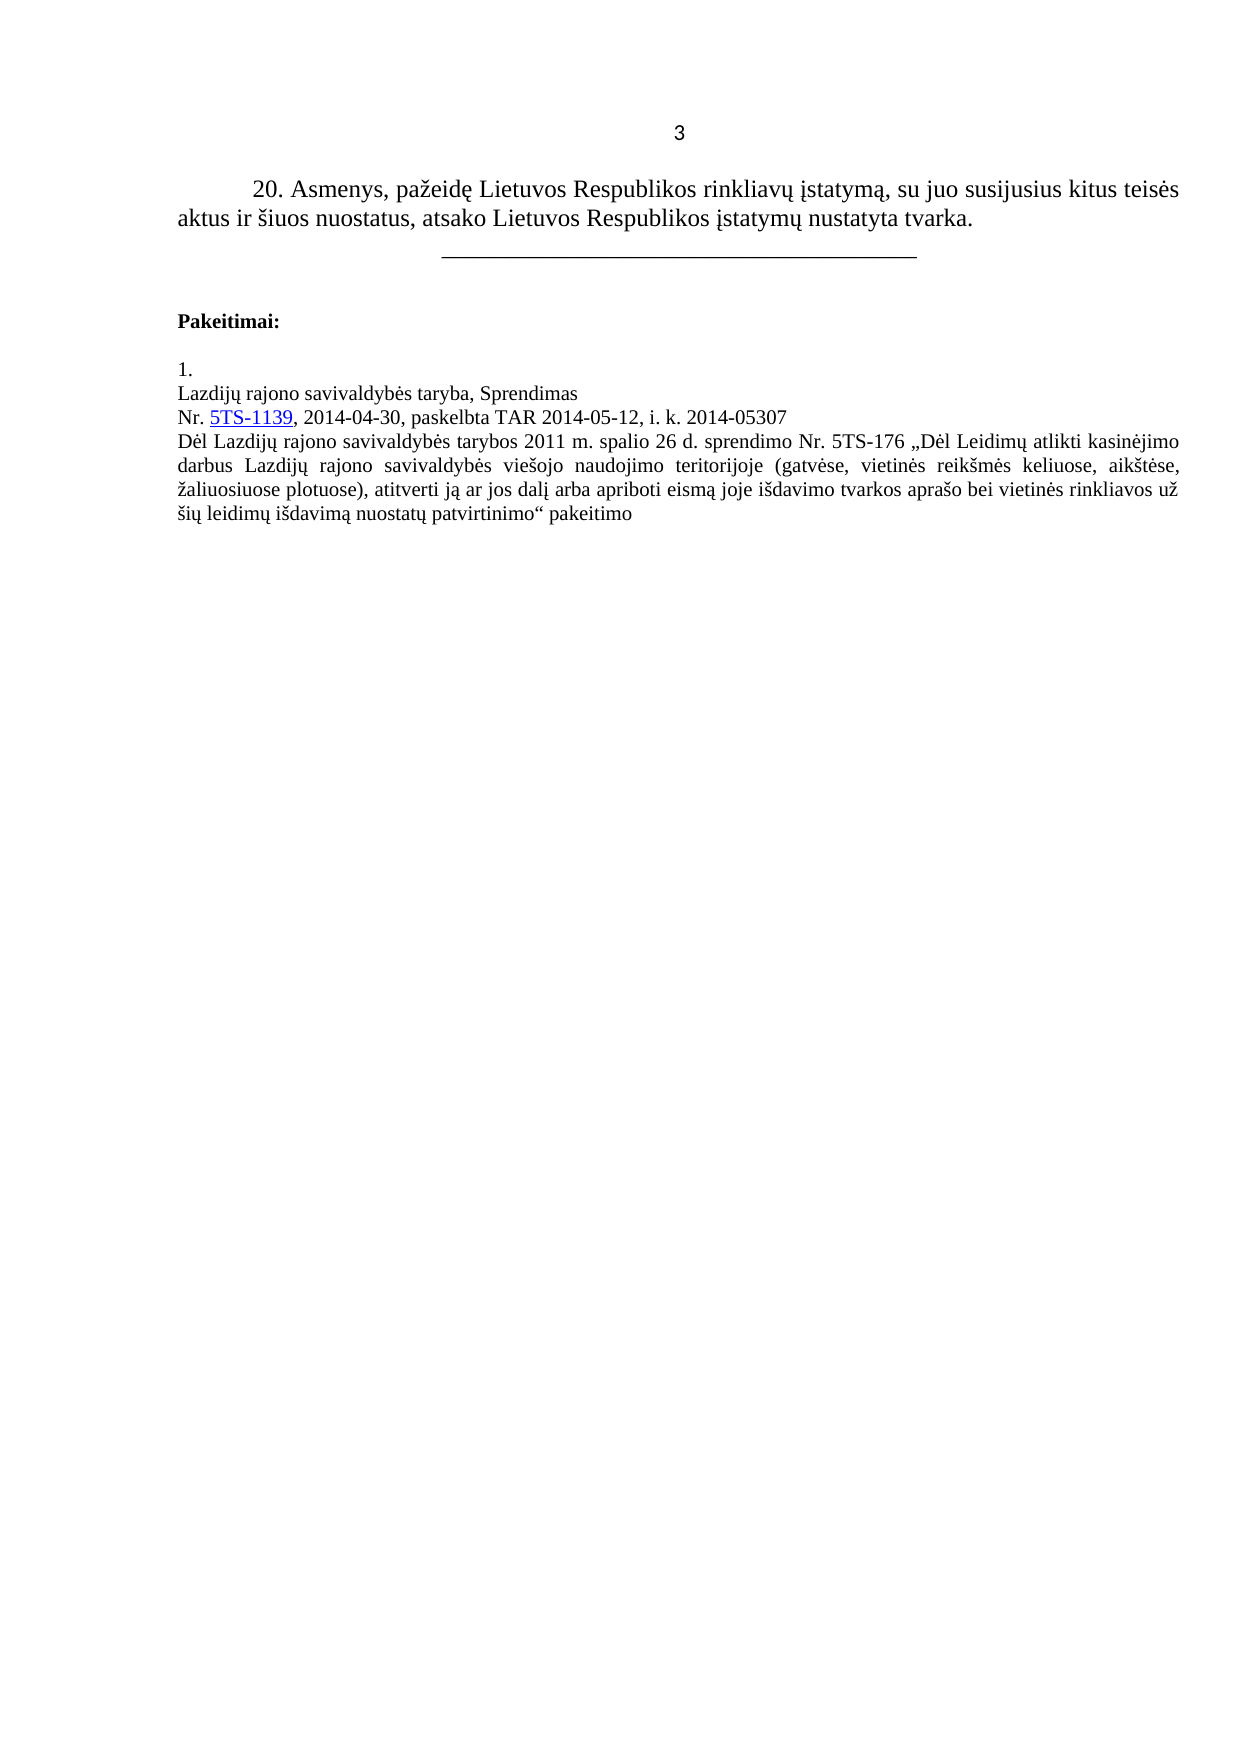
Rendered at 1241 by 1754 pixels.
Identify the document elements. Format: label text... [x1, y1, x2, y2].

text Pakeitimai: [177, 308, 1181, 333]
text ______________________________________ [177, 232, 1181, 260]
text Nr. 5TS-1139, 2014-04-30, paskelbta TAR 2014-05-12, i. k. 2014-05307 [177, 405, 1181, 429]
text 1. [177, 357, 1181, 381]
text Lazdijų rajono savivaldybės taryba, Sprendimas [177, 381, 1181, 405]
text Dėl Lazdijų rajono savivaldybės tarybos 2011 m. spalio 26 d. sprendimo Nr. 5TS-176 „Dėl Leidimų atlikti kasinėjimo darbus Lazdijų rajono savivaldybės viešojo naudojimo teritorijoje (gatvėse, vietinės reikšmės keliuose, aikštėse, žaliuosiuose plotuose), atitverti ją ar jos dalį arba apriboti eismą joje išdavimo tvarkos aprašo bei vietinės rinkliavos už šių leidimų išdavimą nuostatų patvirtinimo“ pakeitimo [177, 429, 1181, 525]
text 20. Asmenys, pažeidę Lietuvos Respublikos rinkliavų įstatymą, su juo susijusius kitus teisės aktus ir šiuos nuostatus, atsako Lietuvos Respublikos įstatymų nustatyta tvarka. [177, 174, 1181, 232]
